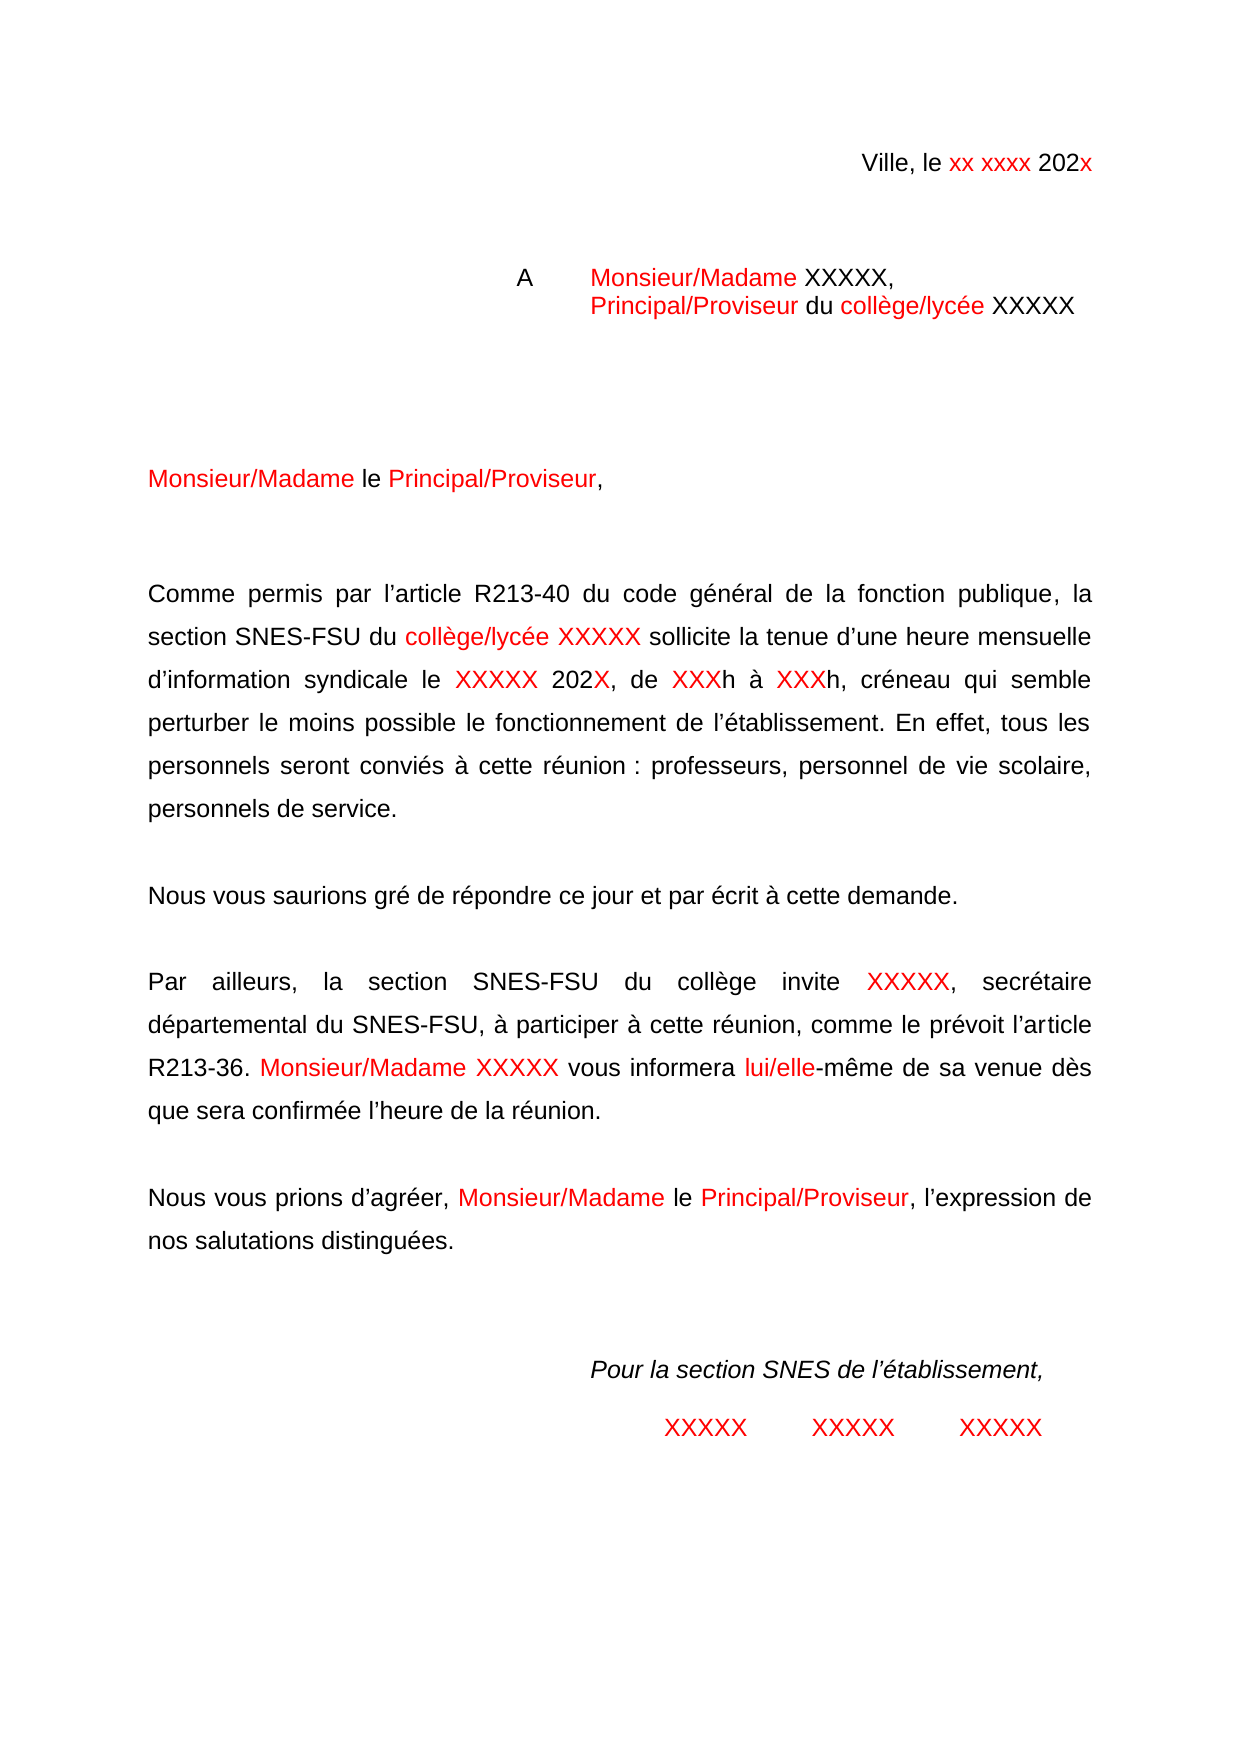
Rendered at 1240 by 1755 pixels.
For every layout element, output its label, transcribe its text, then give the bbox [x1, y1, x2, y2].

text Comme permis par l’article R213-40 du code général de la fonction publique, la section SNES-FSU du collège/lycée XXXXX sollicite la tenue d’une heure mensuelle d’information syndicale le XXXXX 202X, de XXXh à XXXh, créneau qui semble perturber le moins possible le fonctionnement de l’établissement. En effet, tous les personnels seront conviés à cette réunion : professeurs, personnel de vie scolaire, personnels de service. [148, 579, 1092, 823]
text Par ailleurs, la section SNES-FSU du collège invite XXXXX, secrétaire départemental du SNES-FSU, à participer à cette réunion, comme le prévoit l’article R213-36. Monsieur/Madame XXXXX vous informera lui/elle-même de sa venue dès que sera confirmée l’heure de la réunion. [148, 967, 1092, 1125]
text XXXXX XXXXX XXXXX [590, 1413, 1092, 1441]
text Pour la section SNES de l’établissement, [590, 1355, 1092, 1384]
text Nous vous saurions gré de répondre ce jour et par écrit à cette demande. [148, 881, 1092, 909]
text Nous vous prions d’agréer, Monsieur/Madame le Principal/Proviseur, l’expression de nos salutations distinguées. [148, 1183, 1092, 1254]
text Monsieur/Madame le Principal/Proviseur, [148, 464, 1092, 493]
text Ville, le xx xxxx 202x [148, 148, 1092, 176]
text Principal/Proviseur du collège/lycée XXXXX [590, 291, 1092, 320]
text A Monsieur/Madame XXXXX, [516, 263, 1092, 291]
